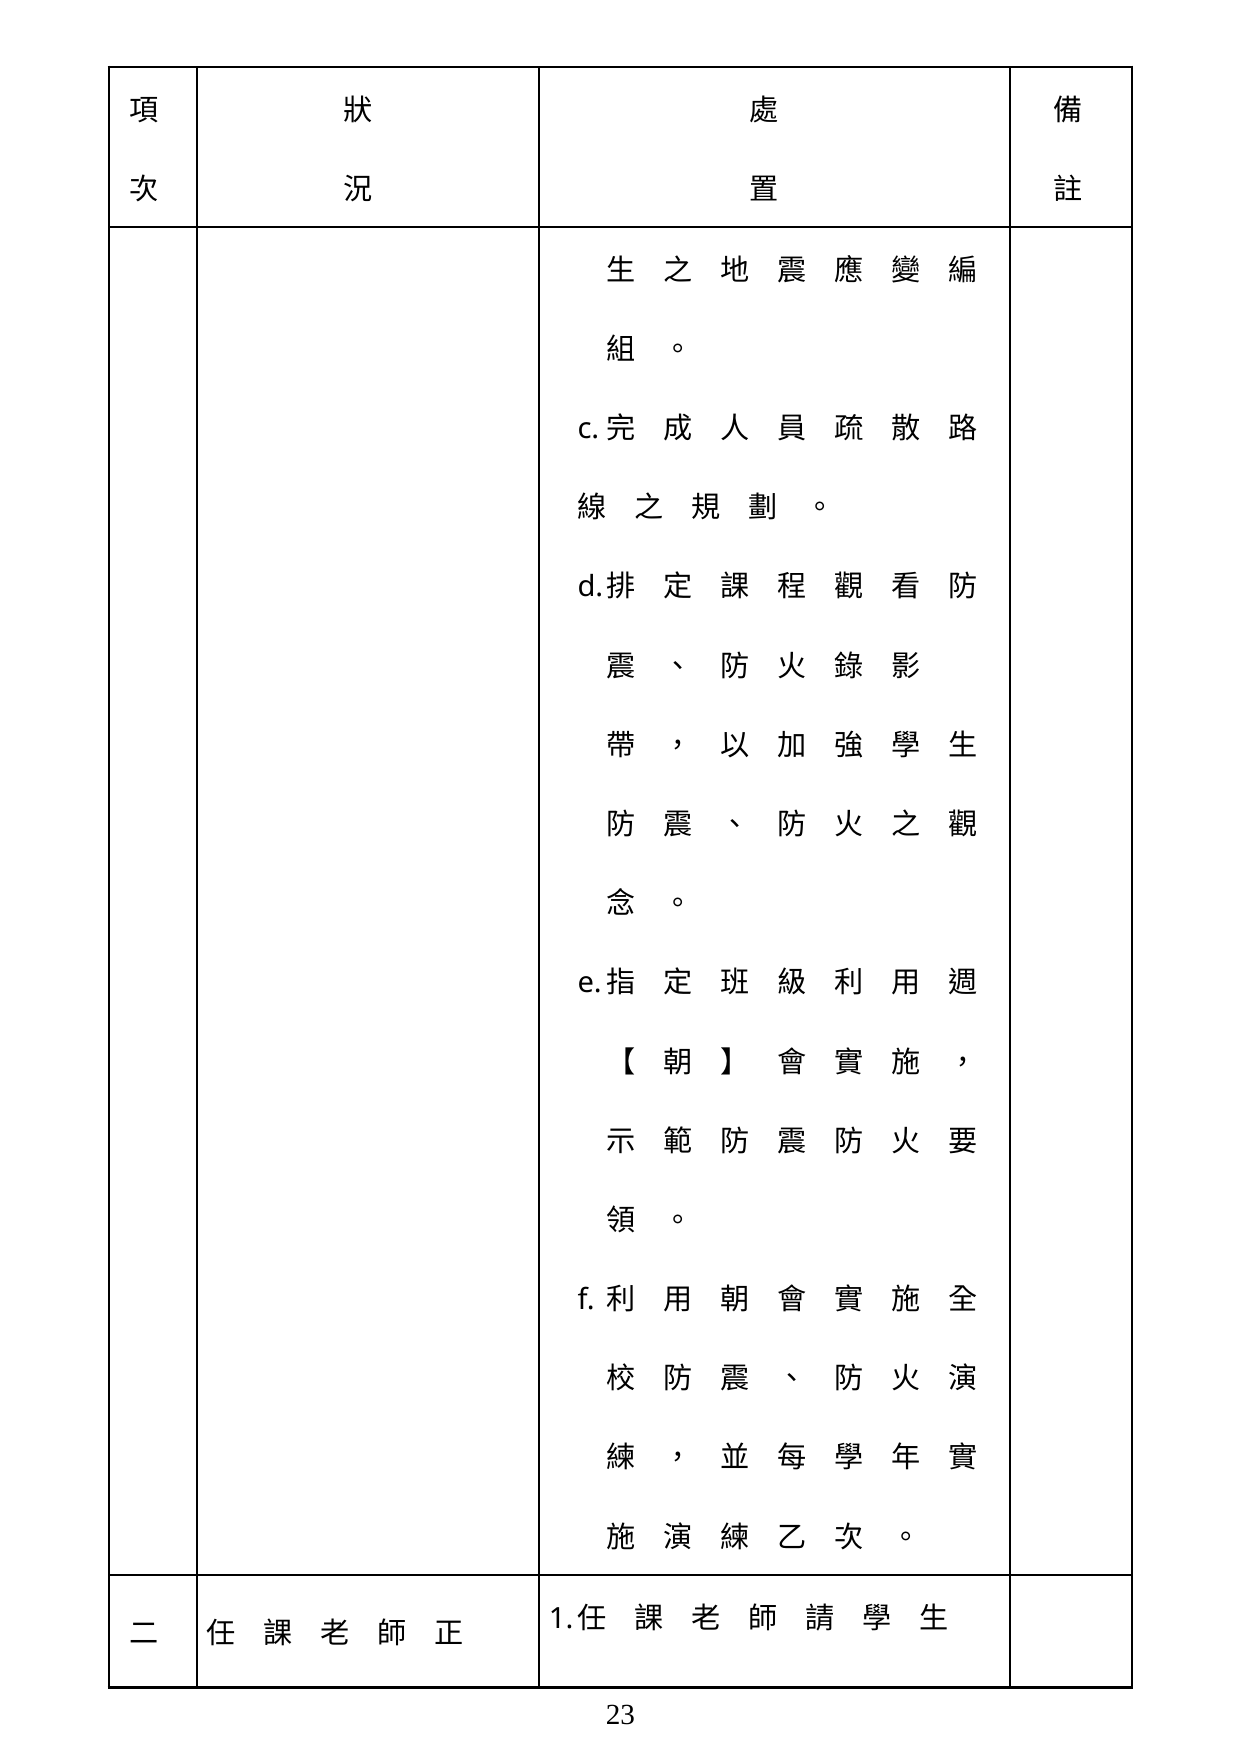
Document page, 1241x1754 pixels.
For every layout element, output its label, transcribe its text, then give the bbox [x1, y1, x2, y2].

table_cell [1011, 228, 1131, 1574]
table_cell [198, 228, 538, 1574]
table_header 備註 [1011, 68, 1131, 226]
table_header 項次 [110, 68, 196, 226]
table_cell 任課老師正 [198, 1576, 538, 1686]
table_header 狀 況 [198, 68, 538, 226]
table_cell [1011, 1576, 1131, 1686]
table_cell 生之地震應變編組。 c.完成人員疏散路線之規劃。 d.排定課程觀看防震、防火錄影帶，以加強學生防震、防火之觀念。 e.指定班級利用週【朝】會實施，示範防震防火要領。 f.利用朝會實施全校防震、防火演練，並每學年實施演練乙次。 [540, 228, 1009, 1574]
table_cell [110, 228, 196, 1574]
table_header 處 置 [540, 68, 1009, 226]
table_cell 二 [110, 1576, 196, 1686]
table_cell 1.任課老師請學生 [540, 1576, 1009, 1686]
